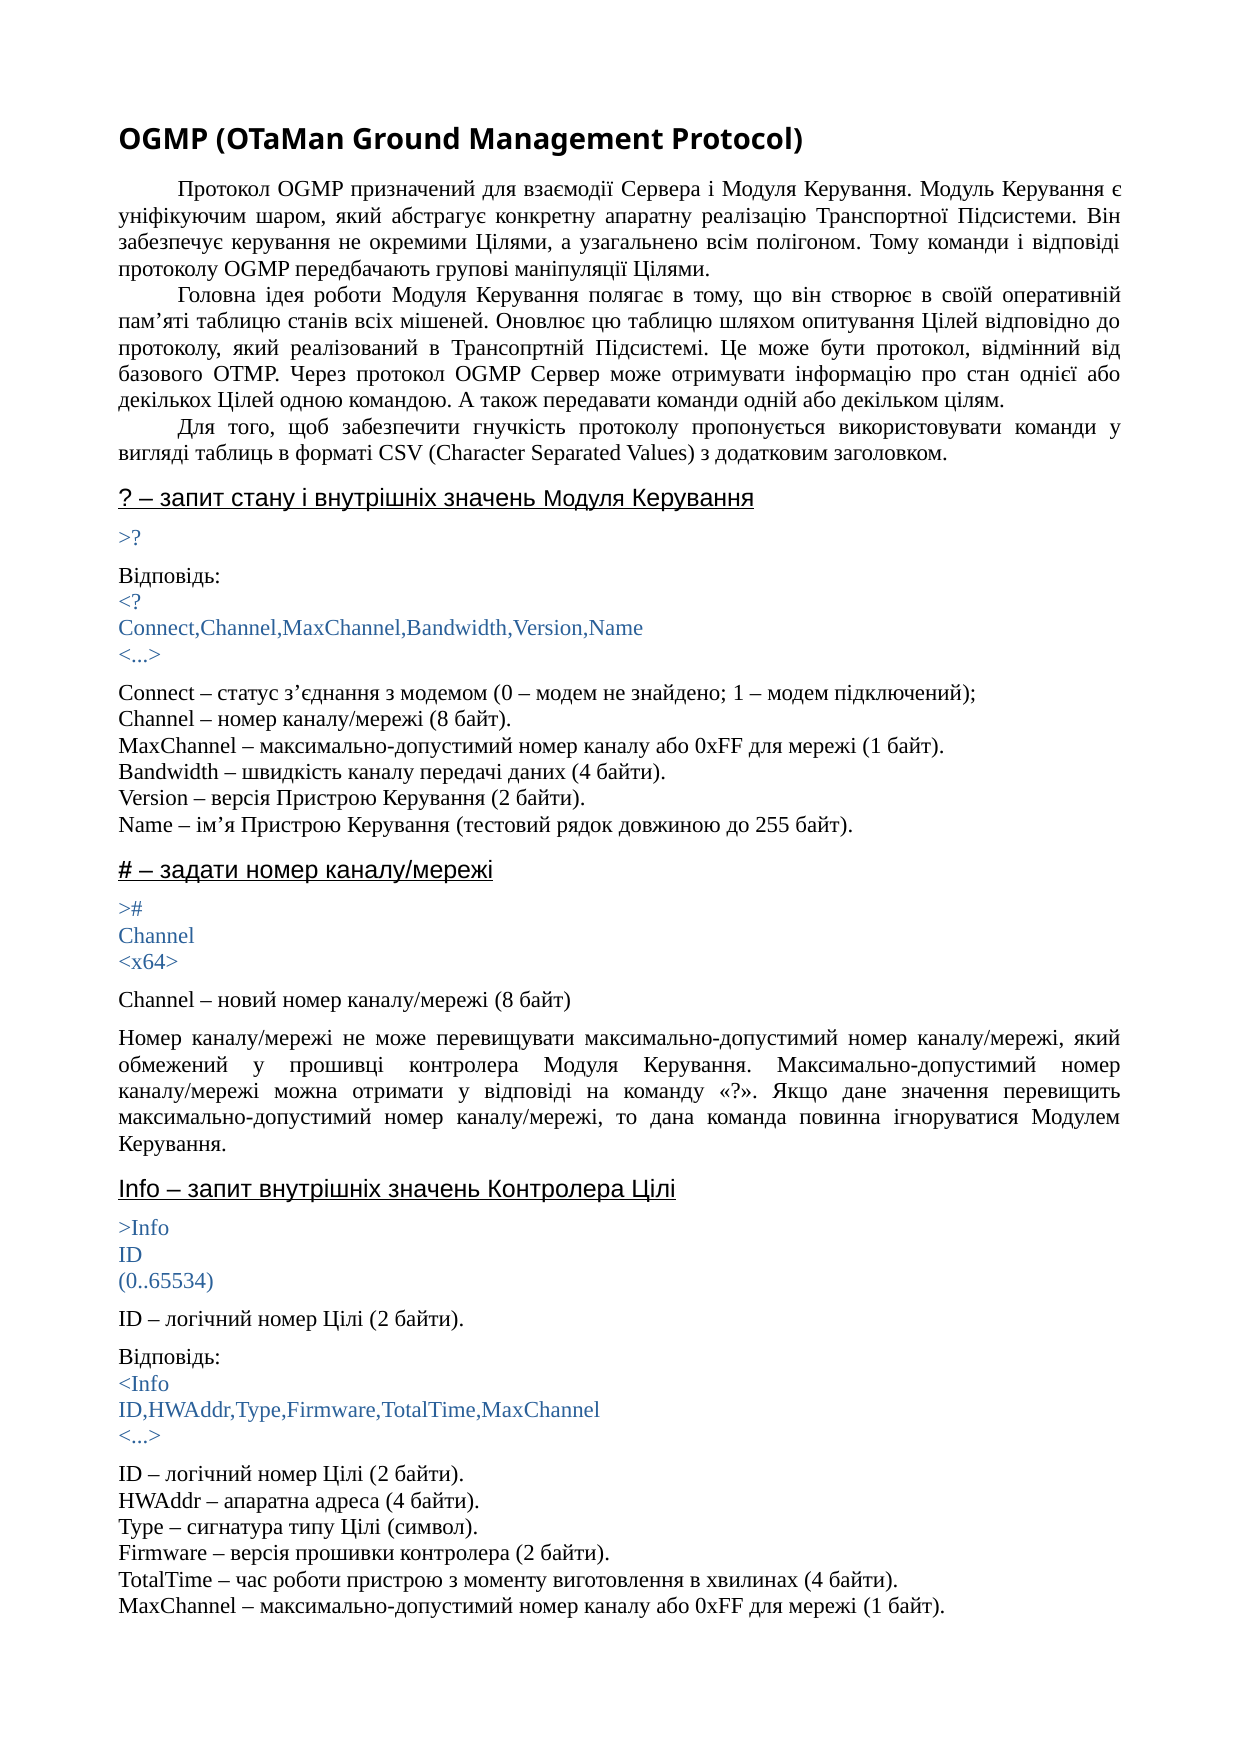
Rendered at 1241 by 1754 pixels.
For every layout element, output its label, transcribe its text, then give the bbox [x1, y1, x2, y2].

text Відповідь: [118, 562, 1122, 588]
text (0..65534) [118, 1267, 1122, 1293]
text Type – сигнатура типу Цілі (символ). [118, 1513, 1122, 1539]
text HWAddr – апаратна адреса (4 байти). [118, 1487, 1122, 1513]
text ID – логічний номер Цілі (2 байти). [118, 1305, 1122, 1331]
text Channel – новий номер каналу/мережі (8 байт) [118, 986, 1122, 1012]
text Channel [118, 922, 1122, 948]
subtitle ? – запит стану і внутрішніх значень Модуля Керування [118, 483, 1122, 512]
text TotalTime – час роботи пристрою з моменту виготовлення в хвилинах (4 байти). [118, 1566, 1122, 1592]
text Version – версія Пристрою Керування (2 байти). [118, 784, 1122, 811]
text Відповідь: [118, 1343, 1122, 1369]
text Connect,Channel,MaxChannel,Bandwidth,Version,Name [118, 614, 1122, 641]
subtitle # – задати номер каналу/мережі [118, 855, 1122, 883]
text Номер каналу/мережі не може перевищувати максимально-допустимий номер каналу/мережі, який обмежений у прошивці контролера Модуля Керування. Максимально-допустимий номер каналу/мережі можна отримати у відповіді на команду «?». Якщо дане значення перевищить максимально-допустимий номер каналу/мережі, то дана команда повинна ігноруватися Модулем Керування. [118, 1024, 1122, 1156]
text <...> [118, 641, 1122, 667]
text ID [118, 1241, 1122, 1267]
text <x64> [118, 948, 1122, 974]
text <...> [118, 1422, 1122, 1449]
text MaxChannel – максимально-допустимий номер каналу або 0xFF для мережі (1 байт). [118, 1592, 1122, 1618]
text <Info [118, 1369, 1122, 1396]
subtitle OGMP (OTaMan Ground Management Protocol) [118, 118, 1122, 158]
text Bandwidth – швидкість каналу передачі даних (4 байти). [118, 758, 1122, 784]
text >Info [118, 1214, 1122, 1241]
text Головна ідея роботи Модуля Керування полягає в тому, що він створює в своїй оперативній пам’яті таблицю станів всіх мішеней. Оновлює цю таблицю шляхом опитування Цілей відповідно до протоколу, який реалізований в Трансопртній Підсистемі. Це може бути протокол, відмінний від базового OTMP. Через протокол OGMP Сервер може отримувати інформацію про стан однієї або декількох Цілей одною командою. А також передавати команди одній або декільком цілям. [118, 281, 1122, 413]
text Протокол OGMP призначений для взаємодії Сервера і Модуля Керування. Модуль Керування є уніфікуючим шаром, який абстрагує конкретну апаратну реалізацію Транспортної Підсистеми. Він забезпечує керування не окремими Цілями, а узагальнено всім полігоном. Тому команди і відповіді протоколу OGMP передбачають групові маніпуляції Цілями. [118, 176, 1122, 281]
text MaxChannel – максимально-допустимий номер каналу або 0xFF для мережі (1 байт). [118, 732, 1122, 758]
text <? [118, 588, 1122, 614]
text ID – логічний номер Цілі (2 байти). [118, 1460, 1122, 1487]
text Name – ім’я Пристрою Керування (тестовий рядок довжиною до 255 байт). [118, 811, 1122, 837]
text >? [118, 524, 1122, 550]
text ID,HWAddr,Type,Firmware,TotalTime,MaxChannel [118, 1396, 1122, 1422]
text ># [118, 895, 1122, 922]
text Firmware – версія прошивки контролера (2 байти). [118, 1539, 1122, 1566]
text Для того, щоб забезпечити гнучкість протоколу пропонується використовувати команди у вигляді таблиць в форматі CSV (Character Separated Values) з додатковим заголовком. [118, 413, 1122, 465]
text Connect – статус з’єднання з модемом (0 – модем не знайдено; 1 – модем підключений); [118, 679, 1122, 705]
subtitle Info – запит внутрішніх значень Контролера Цілі [118, 1174, 1122, 1202]
text Channel – номер каналу/мережі (8 байт). [118, 705, 1122, 732]
